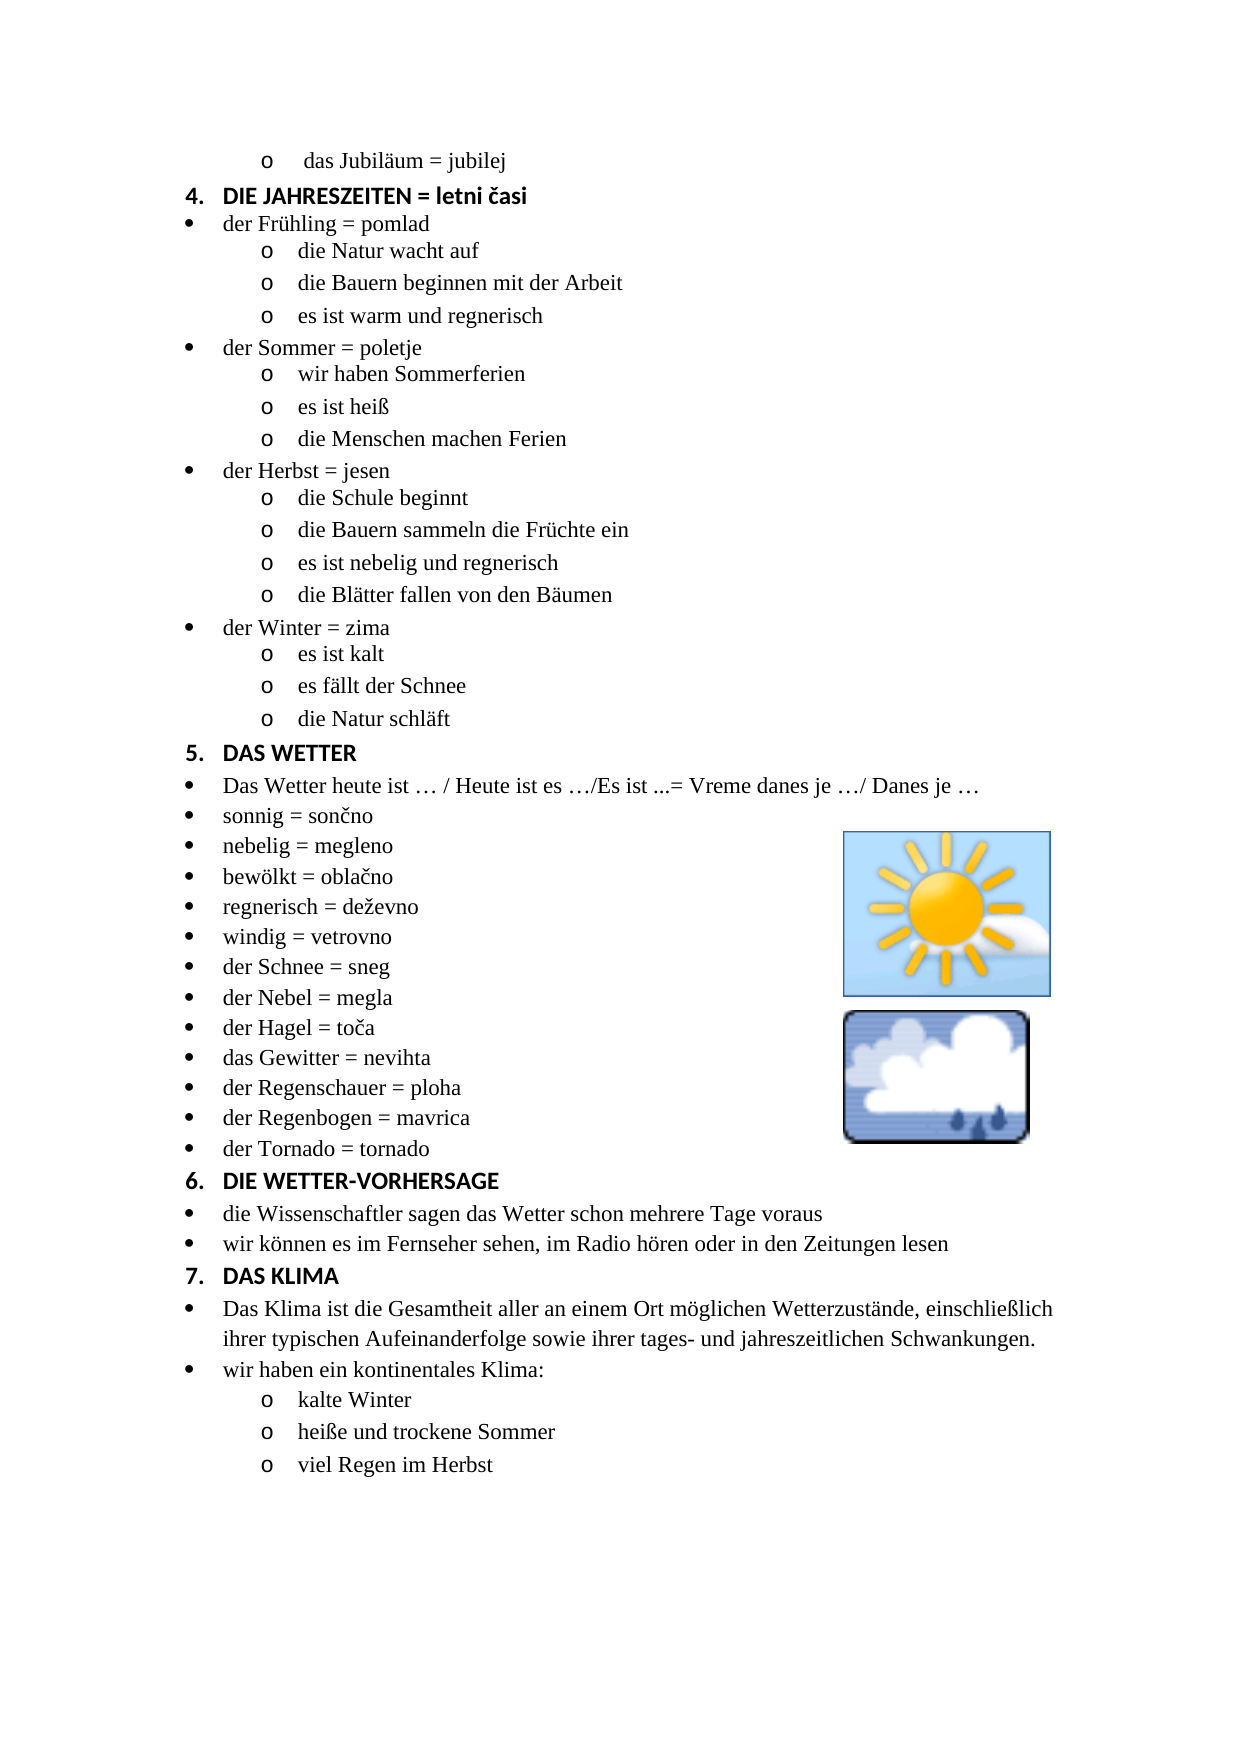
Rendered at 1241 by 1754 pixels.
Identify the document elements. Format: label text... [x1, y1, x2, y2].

list kalte Winter [260, 1386, 1093, 1414]
list DAS WETTER [185, 737, 1093, 768]
list windig = vetrovno [185, 923, 843, 949]
list die Menschen machen Ferien [260, 425, 1093, 453]
list sonnig = sončno [185, 802, 1093, 829]
list [1051, 832, 1093, 859]
list DIE JAHRESZEITEN = letni časi [185, 180, 1093, 211]
list nebelig = megleno [185, 832, 843, 859]
list der Regenbogen = mavrica [185, 1104, 843, 1131]
list es fällt der Schnee [260, 672, 1093, 701]
list wir können es im Fernseher sehen, im Radio hören oder in den Zeitungen lesen [185, 1230, 1093, 1256]
list die Blätter fallen von den Bäumen [260, 581, 1093, 609]
picture [843, 1010, 1030, 1144]
list die Natur schläft [260, 705, 1093, 733]
list es ist nebelig und regnerisch [260, 549, 1093, 577]
list es ist warm und regnerisch [260, 302, 1093, 330]
list der Frühling = pomlad [185, 211, 1093, 237]
list die Schule beginnt [260, 484, 1093, 512]
list regnerisch = deževno [185, 893, 843, 919]
list [1030, 1104, 1093, 1131]
list [1051, 863, 1093, 889]
list der Herbst = jesen [185, 458, 1093, 484]
list [1030, 1074, 1093, 1101]
list der Hagel = toča [185, 1014, 843, 1040]
list bewölkt = oblačno [185, 863, 843, 889]
list die Natur wacht auf [260, 237, 1093, 265]
list [1030, 1014, 1093, 1040]
list der Nebel = megla [185, 983, 1093, 1010]
list wir haben Sommerferien [260, 360, 1093, 389]
list [1051, 923, 1093, 949]
list [1051, 893, 1093, 919]
list die Bauern sammeln die Früchte ein [260, 516, 1093, 544]
list das Jubiläum = jubilej [260, 148, 1093, 176]
list DIE WETTER-VORHERSAGE [185, 1165, 1093, 1195]
list der Regenschauer = ploha [185, 1074, 843, 1101]
list die Bauern beginnen mit der Arbeit [260, 269, 1093, 297]
list [1030, 1044, 1093, 1070]
list DAS KLIMA [185, 1260, 1093, 1291]
list wir haben ein kontinentales Klima: [185, 1356, 1093, 1382]
list der Winter = zima [185, 613, 1093, 640]
list der Sommer = poletje [185, 334, 1093, 360]
list das Gewitter = nevihta [185, 1044, 843, 1070]
picture [843, 831, 1051, 997]
list viel Regen im Herbst [260, 1451, 1093, 1479]
list der Tornado = tornado [185, 1134, 1093, 1161]
list die Wissenschaftler sagen das Wetter schon mehrere Tage voraus [185, 1200, 1093, 1226]
list Das Wetter heute ist … / Heute ist es …/Es ist ...= Vreme danes je …/ Danes je … [185, 772, 1093, 798]
list [1051, 953, 1093, 980]
list es ist heiß [260, 393, 1093, 421]
list es ist kalt [260, 640, 1093, 668]
list Das Klima ist die Gesamtheit aller an einem Ort möglichen Wetterzustände, einschließlich ihrer typischen Aufeinanderfolge sowie ihrer tages- und jahreszeitlichen Schwankungen. [185, 1295, 1093, 1352]
list der Schnee = sneg [185, 953, 843, 980]
list heiße und trockene Sommer [260, 1418, 1093, 1446]
